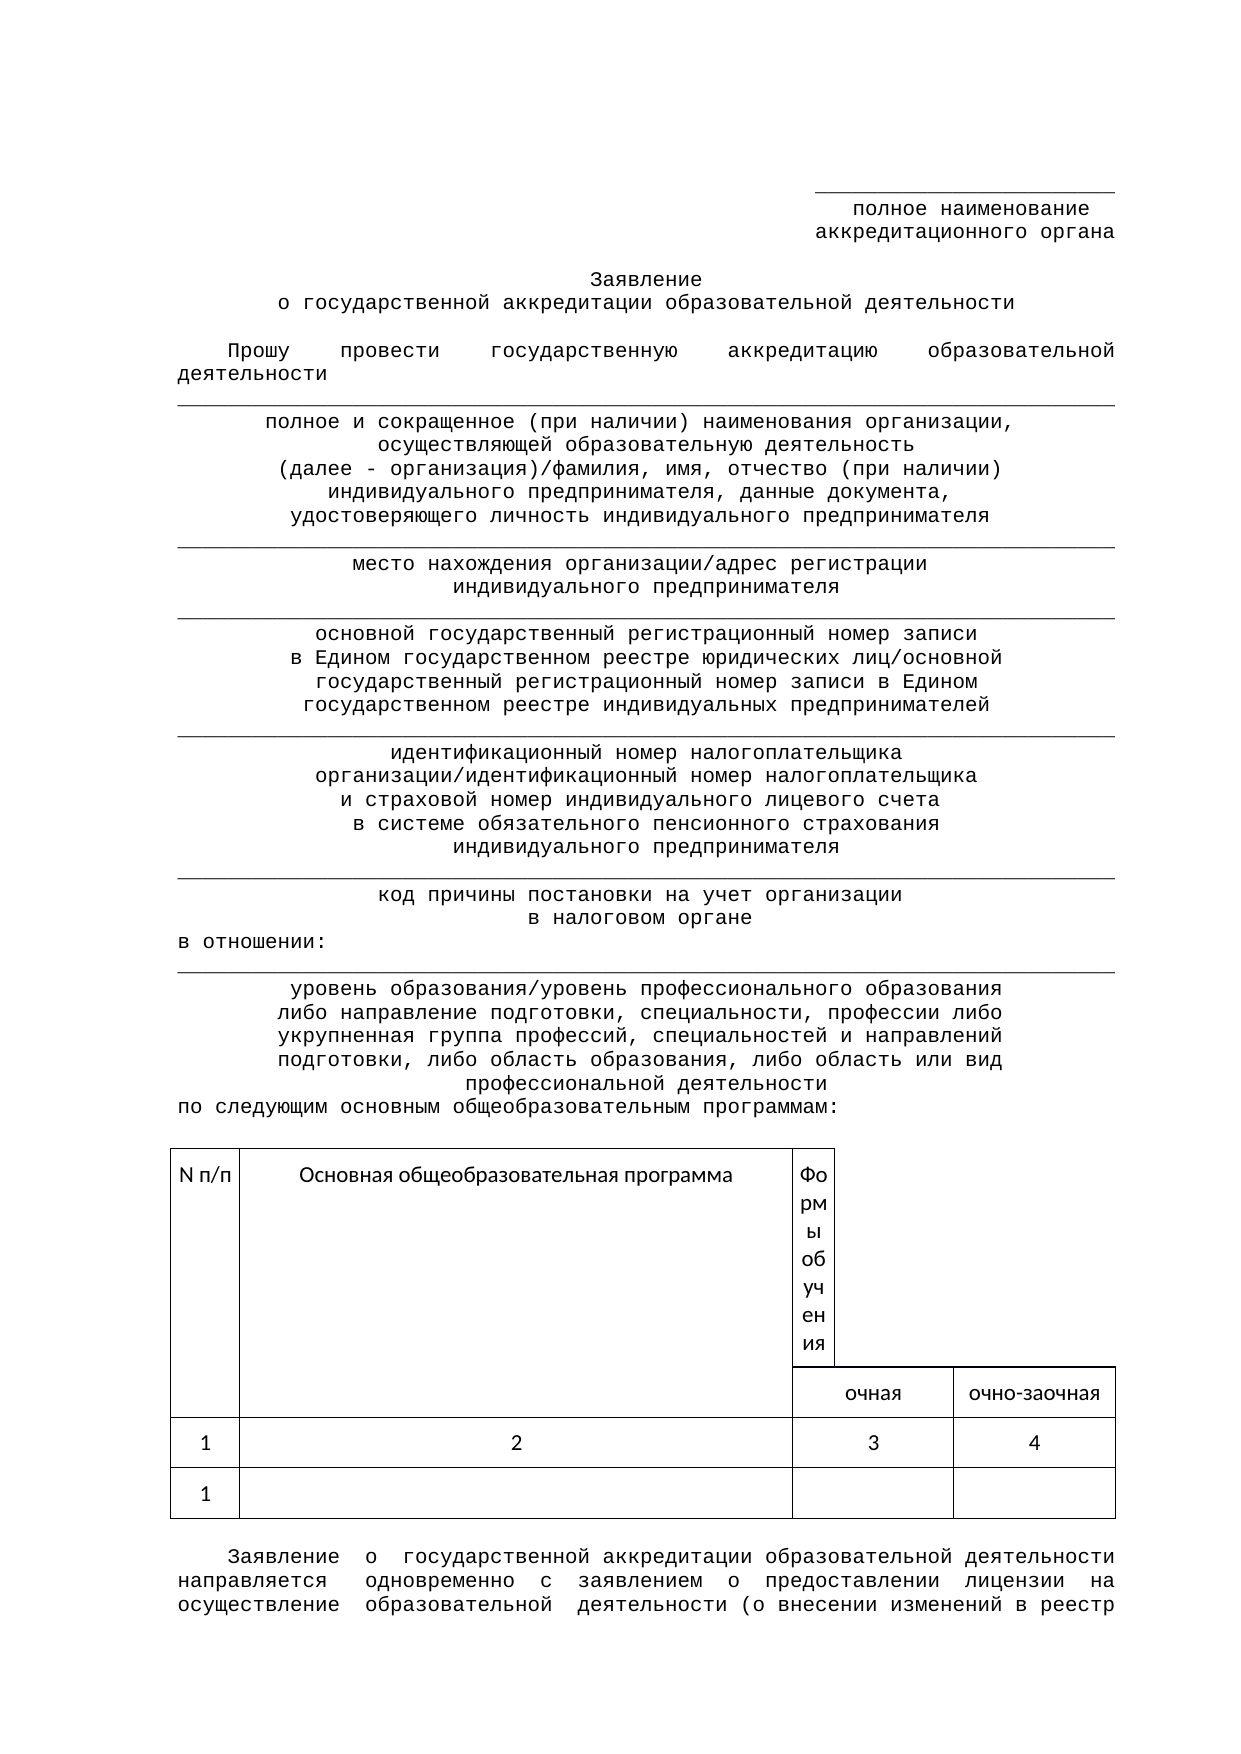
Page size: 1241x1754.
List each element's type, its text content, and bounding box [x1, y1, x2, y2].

text в системе обязательного пенсионного страхования [177, 813, 1152, 836]
text по следующим основным общеобразовательным программам: [177, 1096, 1152, 1120]
text подготовки, либо область образования, либо область или вид [177, 1049, 1152, 1073]
text направляется одновременно с заявлением о предоставлении лицензии на [177, 1570, 1152, 1594]
table_cell очная [793, 1368, 953, 1417]
table_cell [793, 1468, 953, 1517]
table_header Основная общеобразовательная программа [240, 1149, 792, 1417]
text индивидуального предпринимателя, данные документа, [177, 482, 1152, 505]
text Прошу провести государственную аккредитацию образовательной [177, 340, 1152, 363]
text организации/идентификационный номер налогоплательщика [177, 765, 1152, 789]
text аккредитационного органа [177, 221, 1152, 245]
text индивидуального предпринимателя [177, 576, 1152, 600]
text ___________________________________________________________________________ [177, 529, 1152, 552]
table_cell 2 [240, 1418, 792, 1467]
text в отношении: [177, 931, 1152, 954]
text либо направление подготовки, специальности, профессии либо [177, 1002, 1152, 1025]
text удостоверяющего личность индивидуального предпринимателя [177, 505, 1152, 529]
text ________________________ [177, 174, 1152, 198]
table_cell 4 [954, 1418, 1115, 1467]
text идентификационный номер налогоплательщика [177, 742, 1152, 765]
text государственном реестре индивидуальных предпринимателей [177, 694, 1152, 718]
text код причины постановки на учет организации [177, 883, 1152, 907]
table_cell 3 [793, 1418, 953, 1467]
text осуществляющей образовательную деятельность [177, 434, 1152, 458]
text Заявление [177, 269, 1152, 292]
table_cell [240, 1468, 792, 1517]
text ___________________________________________________________________________ [177, 387, 1152, 411]
text ___________________________________________________________________________ [177, 718, 1152, 742]
text в налоговом органе [177, 907, 1152, 931]
table_cell [954, 1468, 1115, 1517]
text ___________________________________________________________________________ [177, 860, 1152, 883]
table_cell 1 [171, 1468, 239, 1517]
text в Едином государственном реестре юридических лиц/основной [177, 647, 1152, 671]
text Заявление о государственной аккредитации образовательной деятельности [177, 1546, 1152, 1570]
table_header Формы обучения [793, 1149, 834, 1366]
text профессиональной деятельности [177, 1073, 1152, 1096]
table_cell 1 [171, 1418, 239, 1467]
text и страховой номер индивидуального лицевого счета [177, 789, 1152, 813]
text индивидуального предпринимателя [177, 836, 1152, 860]
table_header N п/п [171, 1149, 239, 1417]
table_cell очно-заочная [954, 1368, 1115, 1417]
text полное и сокращенное (при наличии) наименования организации, [177, 411, 1152, 434]
text (далее - организация)/фамилия, имя, отчество (при наличии) [177, 458, 1152, 482]
text деятельности [177, 363, 1152, 387]
text ___________________________________________________________________________ [177, 954, 1152, 978]
text о государственной аккредитации образовательной деятельности [177, 292, 1152, 316]
text ___________________________________________________________________________ [177, 600, 1152, 623]
text полное наименование [177, 198, 1152, 221]
text уровень образования/уровень профессионального образования [177, 978, 1152, 1002]
text осуществление образовательной деятельности (о внесении изменений в реестр [177, 1594, 1152, 1617]
text государственный регистрационный номер записи в Едином [177, 671, 1152, 694]
text основной государственный регистрационный номер записи [177, 623, 1152, 647]
text укрупненная группа профессий, специальностей и направлений [177, 1025, 1152, 1049]
text место нахождения организации/адрес регистрации [177, 552, 1152, 576]
